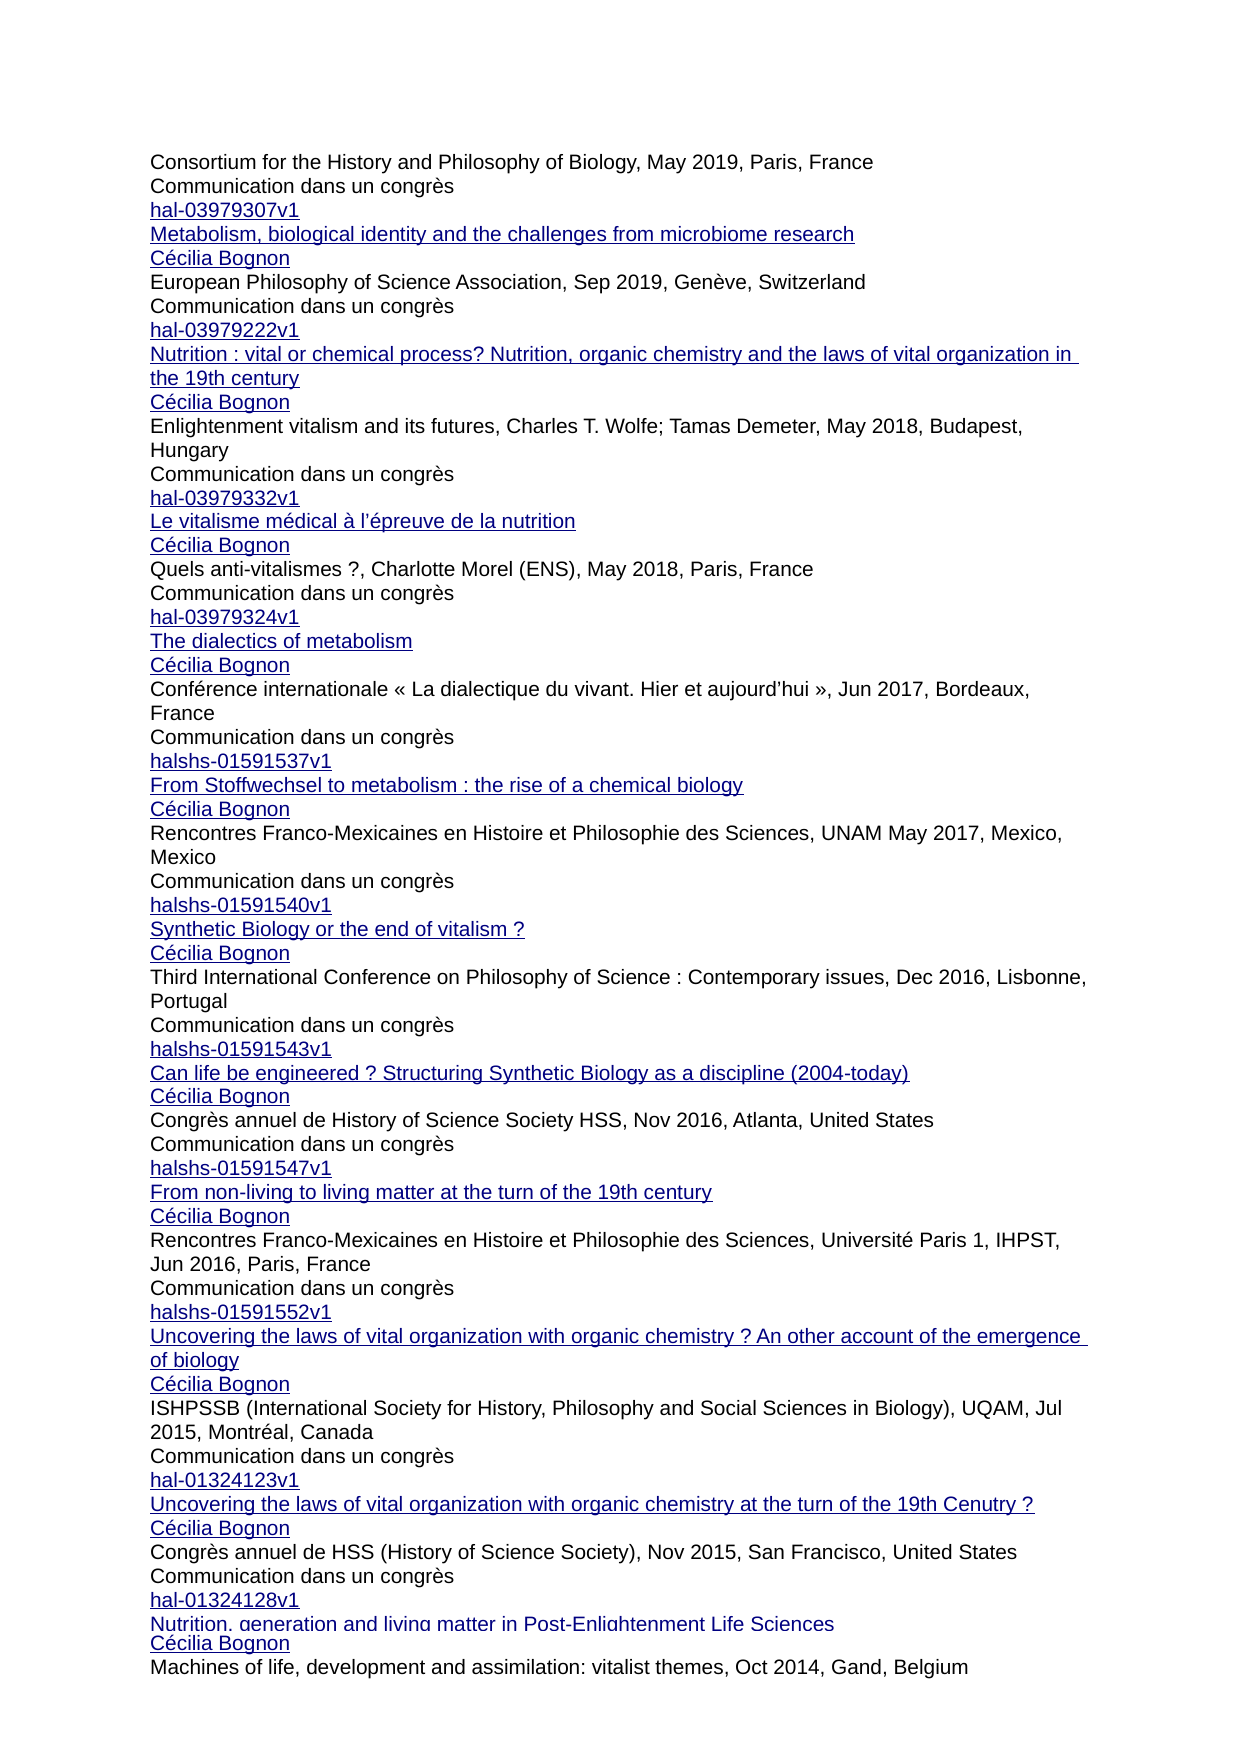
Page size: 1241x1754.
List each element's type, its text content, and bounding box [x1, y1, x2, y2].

table_cell From non-living to living matter at the turn of the 19th century Cécilia Bognon Rencontres Franco-Mexicaines en Histoire et Philosophie des Sciences, Université Paris 1, IHPST, Jun 2016, Paris, France Communication dans un congrès halshs-01591552v1 [150, 1180, 1090, 1324]
table_cell The dialectics of metabolism Cécilia Bognon Conférence internationale « La dialectique du vivant. Hier et aujourd’hui », Jun 2017, Bordeaux, France Communication dans un congrès halshs-01591537v1 [150, 629, 1090, 773]
table_cell Synthetic Biology or the end of vitalism ? Cécilia Bognon Third International Conference on Philosophy of Science : Contemporary issues, Dec 2016, Lisbonne, Portugal Communication dans un congrès halshs-01591543v1 [150, 917, 1090, 1060]
table_cell Uncovering the laws of vital organization with organic chemistry ? An other account of the emergence of biology Cécilia Bognon ISHPSSB (International Society for History, Philosophy and Social Sciences in Biology), UQAM, Jul 2015, Montréal, Canada Communication dans un congrès hal-01324123v1 [150, 1324, 1090, 1492]
table_cell Metabolism, biological identity and the challenges from microbiome research Cécilia Bognon European Philosophy of Science Association, Sep 2019, Genève, Switzerland Communication dans un congrès hal-03979222v1 [150, 222, 1090, 342]
table_cell Nutrition : vital or chemical process? Nutrition, organic chemistry and the laws of vital organization in the 19th century Cécilia Bognon Enlightenment vitalism and its futures, Charles T. Wolfe; Tamas Demeter, May 2018, Budapest, Hungary Communication dans un congrès hal-03979332v1 [150, 342, 1090, 509]
table_cell Nutrition, generation and living matter in Post-Enlightenment Life Sciences Cécilia Bognon Machines of life, development and assimilation: vitalist themes, Oct 2014, Gand, Belgium [150, 1611, 1090, 1679]
table_cell Uncovering the laws of vital organization with organic chemistry at the turn of the 19th Cenutry ? Cécilia Bognon Congrès annuel de HSS (History of Science Society), Nov 2015, San Francisco, United States Communication dans un congrès hal-01324128v1 [150, 1492, 1090, 1611]
table_cell Consortium for the History and Philosophy of Biology, May 2019, Paris, France Communication dans un congrès hal-03979307v1 [150, 150, 1090, 222]
table_cell From Stoffwechsel to metabolism : the rise of a chemical biology Cécilia Bognon Rencontres Franco-Mexicaines en Histoire et Philosophie des Sciences, UNAM May 2017, Mexico, Mexico Communication dans un congrès halshs-01591540v1 [150, 773, 1090, 917]
table_cell Can life be engineered ? Structuring Synthetic Biology as a discipline (2004-today) Cécilia Bognon Congrès annuel de History of Science Society HSS, Nov 2016, Atlanta, United States Communication dans un congrès halshs-01591547v1 [150, 1060, 1090, 1180]
table_cell Le vitalisme médical à l’épreuve de la nutrition Cécilia Bognon Quels anti-vitalismes ?, Charlotte Morel (ENS), May 2018, Paris, France Communication dans un congrès hal-03979324v1 [150, 509, 1090, 629]
